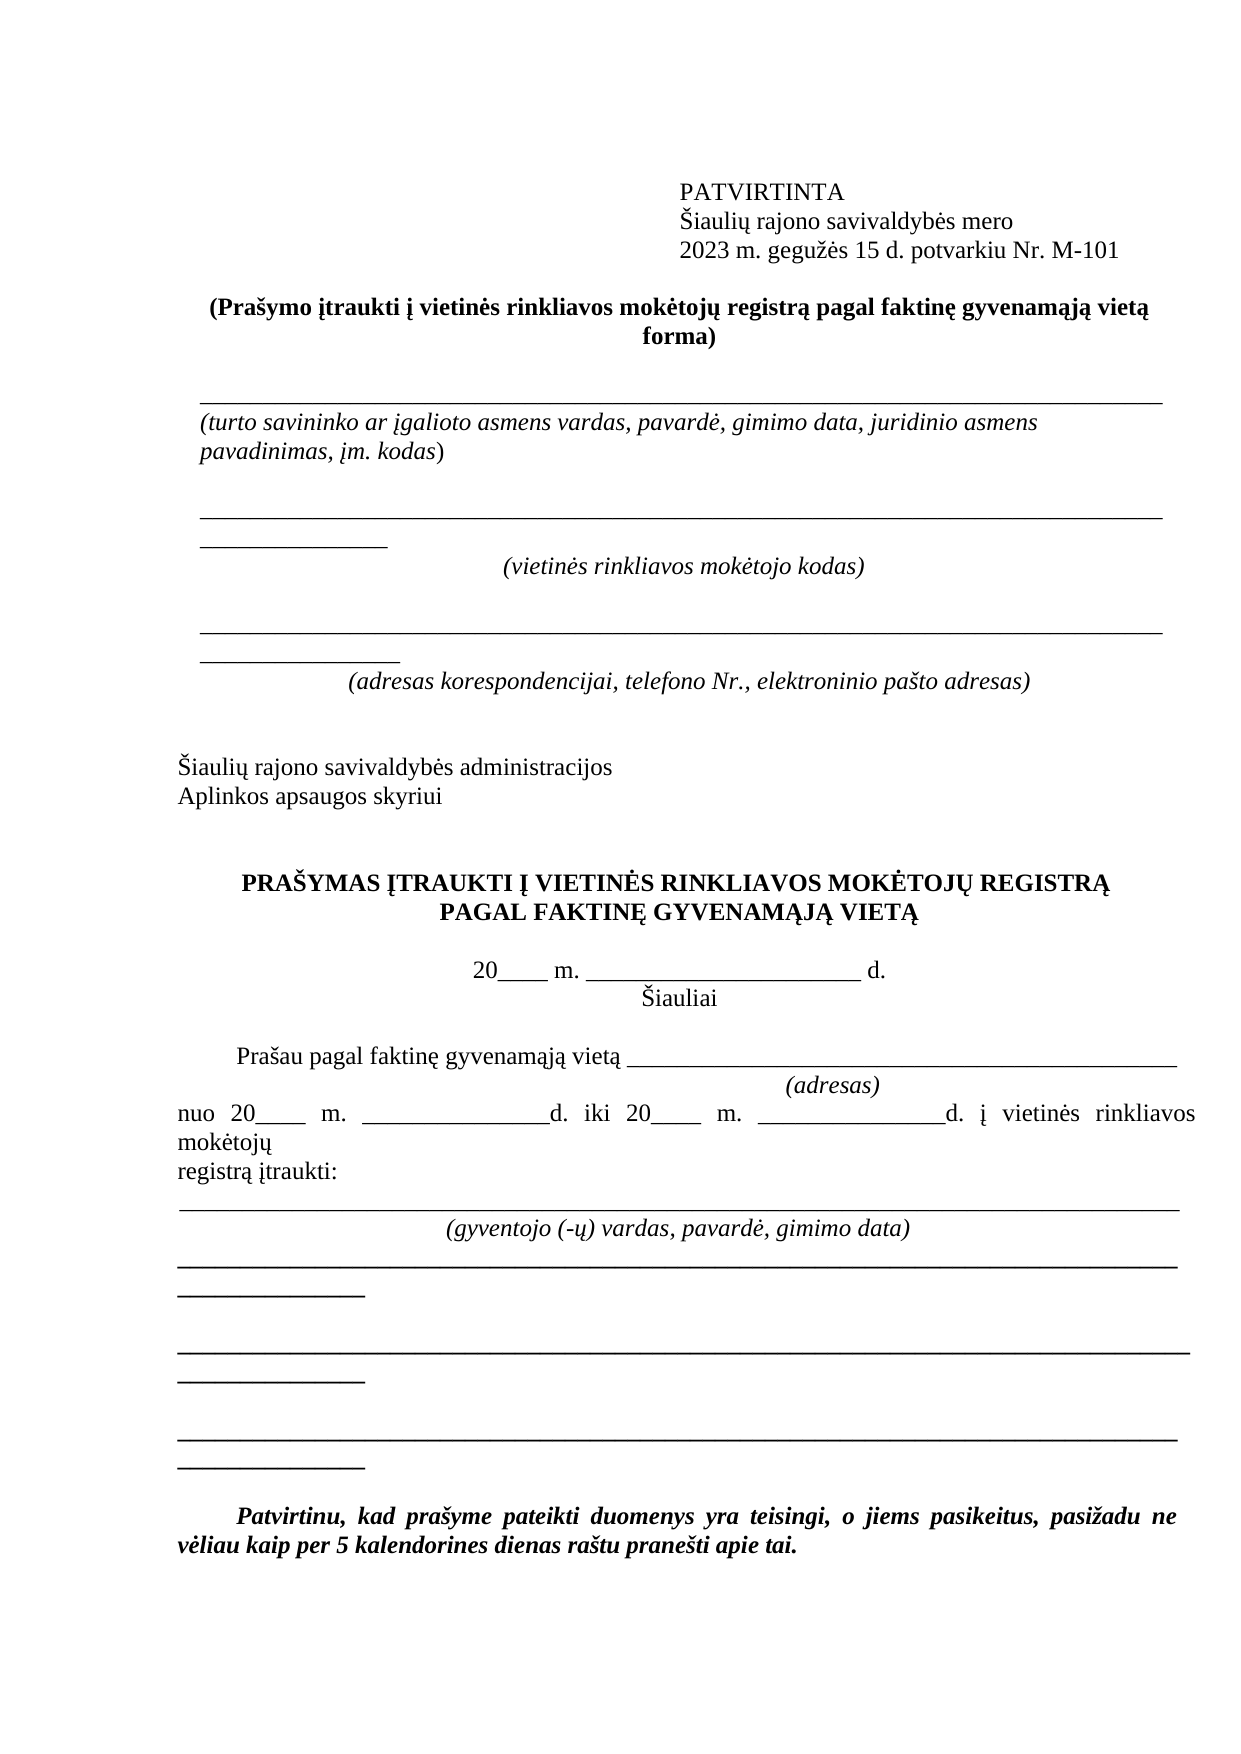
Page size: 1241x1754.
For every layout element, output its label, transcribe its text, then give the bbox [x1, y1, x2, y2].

text PATVIRTINTA [177, 177, 1181, 206]
table_header (adresas korespondencijai, telefono Nr., elektroninio pašto adresas) [211, 666, 1170, 723]
table_cell ____________________________________________________________________________________________ [189, 494, 1181, 551]
text (adresas) [192, 1070, 1196, 1098]
table_header _____________________________________________________________________________ [189, 379, 1181, 407]
text Šiauliai [177, 983, 1181, 1012]
text registrą įtraukti: [177, 1156, 1196, 1185]
text 20____ m. ______________________ d. [177, 955, 1181, 983]
text _______________________________________________________________________________________________ [177, 1242, 1181, 1300]
text Aplinkos apsaugos skyriui [177, 781, 1181, 810]
text 2023 m. gegužės 15 d. potvarkiu Nr. M-101 [177, 235, 1181, 263]
text ________________________________________________________________________________(gyventojo (-ų) vardas, pavardė, gimimo data) [177, 1185, 1181, 1242]
table_cell (turto savininko ar įgalioto asmens vardas, pavardė, gimimo data, juridinio asmens pavadinimas, įm. kodas) [189, 407, 1181, 493]
text Šiaulių rajono savivaldybės mero [177, 206, 1181, 235]
text nuo 20____ m. _______________d. iki 20____ m. _______________d. į vietinės rinkliavos mokėtojų [177, 1098, 1196, 1156]
text _______________________________________________________________________________________________ [177, 1415, 1181, 1472]
table_cell _____________________________________________________________________________________________ [189, 609, 1181, 752]
text (Prašymo įtraukti į vietinės rinkliavos mokėtojų registrą pagal faktinę gyvenamąją vietą forma) [177, 292, 1181, 350]
table_cell [211, 724, 1170, 752]
table_cell (vietinės rinkliavos mokėtojo kodas) [189, 551, 1181, 608]
text Patvirtinu, kad prašyme pateikti duomenys yra teisingi, o jiems pasikeitus, pasižadu ne vėliau kaip per 5 kalendorines dienas raštu pranešti apie tai. [177, 1501, 1181, 1558]
text ________________________________________________________________________________________________ [177, 1328, 1196, 1386]
text PAGAL FAKTINĘ GYVENAMĄJĄ VIETĄ [177, 897, 1181, 926]
text Šiaulių rajono savivaldybės administracijos [177, 752, 1181, 781]
text PRAŠYMAS ĮTRAUKTI Į VIETINĖS RINKLIAVOS MOKĖTOJŲ REGISTRĄ [177, 868, 1181, 897]
text Prašau pagal faktinę gyvenamąją vietą ____________________________________________ [177, 1041, 1181, 1070]
